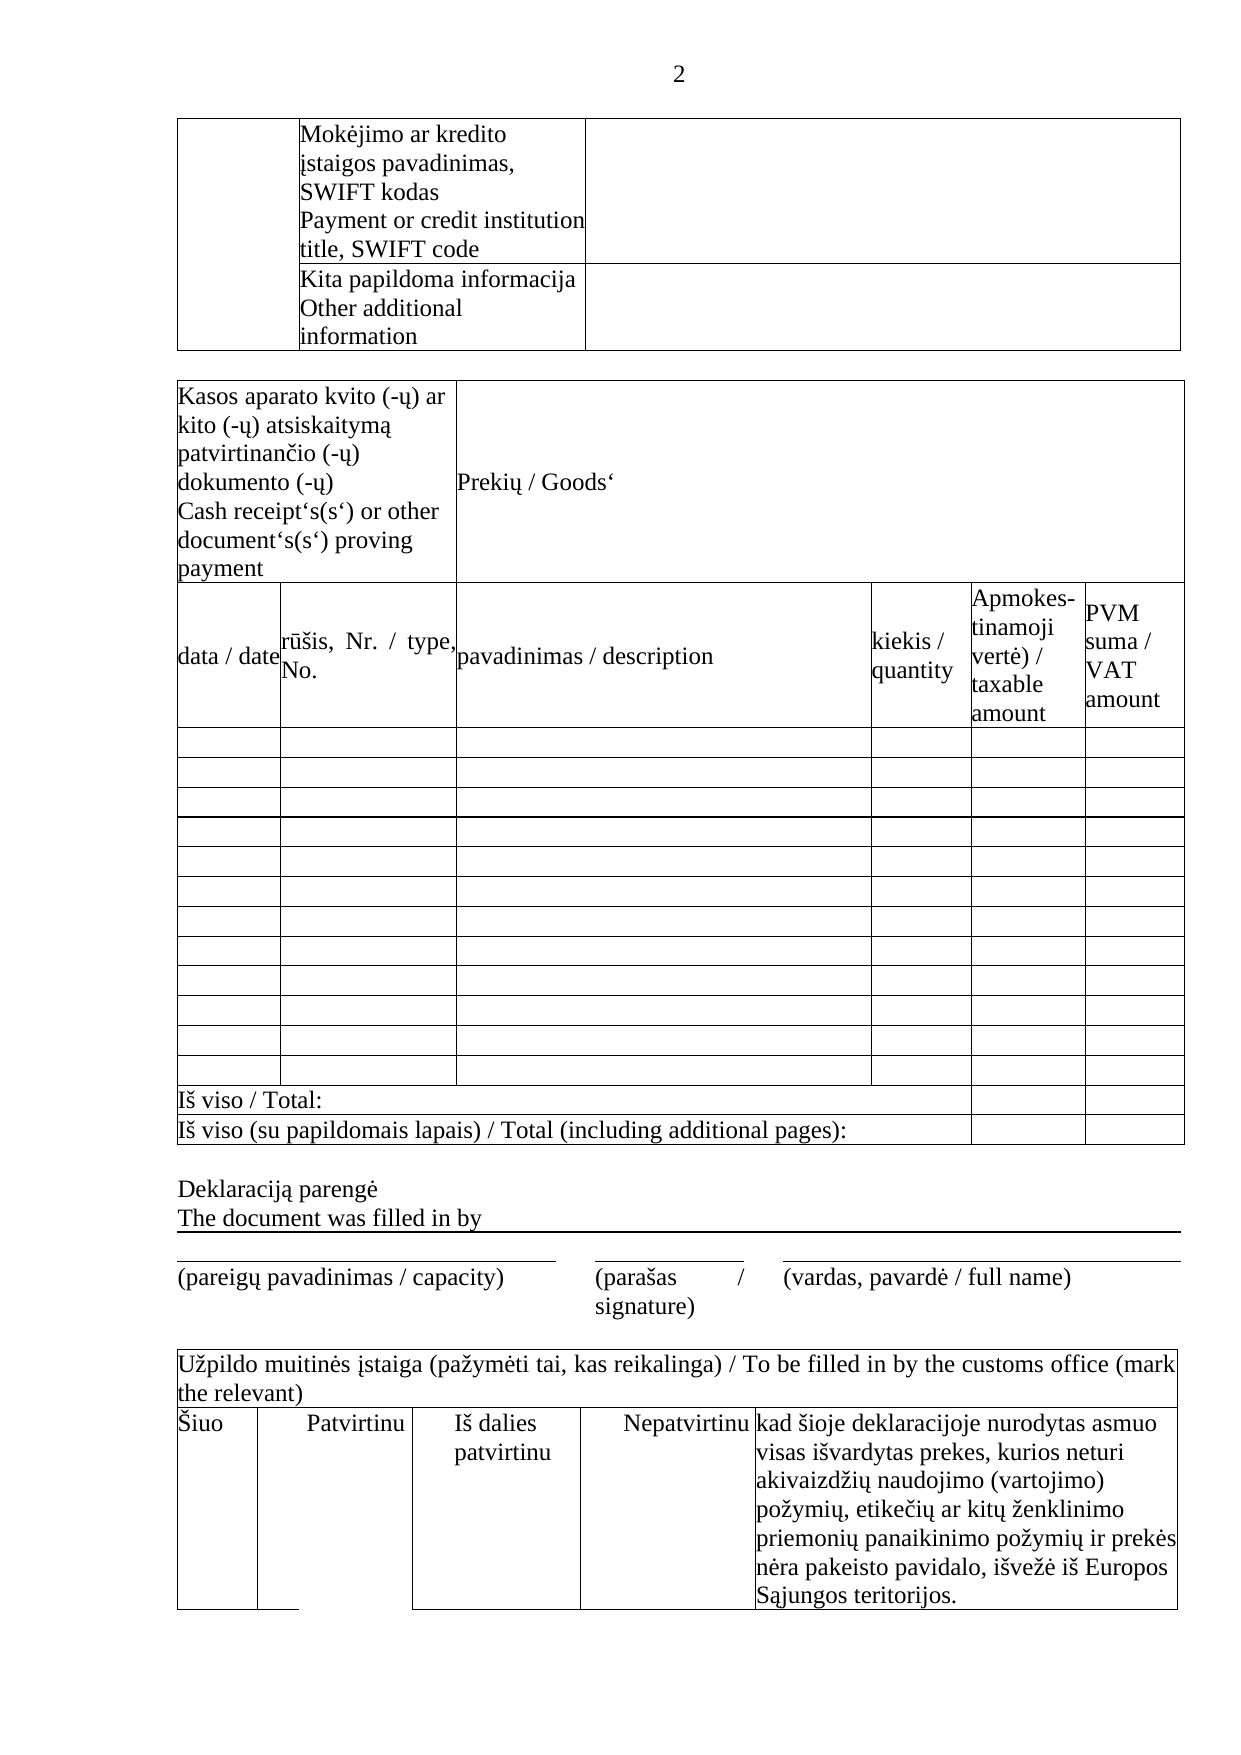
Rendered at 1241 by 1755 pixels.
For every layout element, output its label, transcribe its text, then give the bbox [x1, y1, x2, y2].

table_cell [972, 996, 1085, 1025]
table_cell [972, 818, 1085, 846]
table_cell [177, 1233, 556, 1261]
table_cell [586, 264, 1180, 350]
table_cell [972, 728, 1085, 757]
table_cell [595, 1233, 744, 1261]
table_cell (parašas / signature) [595, 1262, 744, 1320]
table_cell [281, 847, 456, 876]
table_cell [1086, 758, 1184, 787]
table_cell Kita papildoma informacija Other additional information [300, 264, 585, 350]
table_cell Iš viso (su papildomais lapais) / Total (including additional pages): [178, 1115, 971, 1144]
table_cell [972, 1115, 1085, 1144]
table_cell [1086, 1056, 1184, 1084]
table_cell [178, 1056, 280, 1084]
table_cell [1086, 1086, 1184, 1114]
table_cell [178, 119, 299, 350]
table_cell kiekis / quantity [872, 583, 971, 727]
table_cell [178, 758, 280, 787]
table_cell [281, 788, 456, 816]
table_cell [178, 728, 280, 757]
table_cell PVM suma / VAT amount [1086, 583, 1184, 727]
table_cell [872, 788, 971, 816]
table_cell [872, 1026, 971, 1055]
table_cell [1086, 818, 1184, 846]
table_cell [972, 788, 1085, 816]
table_cell [178, 847, 280, 876]
table_cell [744, 1233, 783, 1261]
table_cell [178, 877, 280, 906]
table_cell [178, 1026, 280, 1055]
table_cell [744, 1261, 783, 1320]
table_cell [1086, 937, 1184, 965]
table_cell kad šioje deklaracijoje nurodytas asmuo visas išvardytas prekes, kurios neturi akivaizdžių naudojimo (vartojimo) požymių, etikečių ar kitų ženklinimo priemonių panaikinimo požymių ir prekės nėra pakeisto pavidalo, išvežė iš Europos Sąjungos teritorijos. [756, 1408, 1177, 1609]
table_cell [972, 1086, 1085, 1114]
table_cell [281, 996, 456, 1025]
table_cell [178, 937, 280, 965]
table_cell Nepatvirtinu [623, 1408, 755, 1609]
table_cell [972, 877, 1085, 906]
table_cell [872, 1056, 971, 1084]
table_cell [457, 847, 871, 876]
table_cell [457, 788, 871, 816]
table_cell [972, 937, 1085, 965]
table_cell [972, 758, 1085, 787]
table_cell [783, 1233, 1181, 1261]
table_cell [178, 907, 280, 936]
table_cell [457, 1026, 871, 1055]
table_cell [281, 966, 456, 995]
table_cell [281, 937, 456, 965]
table_header Kasos aparato kvito (-ų) ar kito (-ų) atsiskaitymą patvirtinančio (-ų) dokumento (-ų) Cash receipt‘s(s‘) or other document‘s(s‘) proving payment [178, 381, 456, 582]
table_cell [1086, 1026, 1184, 1055]
table_cell [581, 1408, 623, 1609]
table_cell Apmokes-tinamoji vertė) / taxable amount [972, 583, 1085, 727]
table_cell [872, 937, 971, 965]
table_cell [586, 119, 1180, 263]
table_cell [1086, 996, 1184, 1025]
table_cell Iš dalies patvirtinu [454, 1408, 580, 1609]
table_cell [1086, 907, 1184, 936]
table_cell [1086, 1115, 1184, 1144]
table_cell [872, 758, 971, 787]
table_cell [872, 818, 971, 846]
table_cell [281, 758, 456, 787]
table_header Užpildo muitinės įstaiga (pažymėti tai, kas reikalinga) / To be filled in by the customs office (mark the relevant) [178, 1350, 1177, 1407]
table_cell rūšis, Nr. / type, No. [281, 583, 456, 727]
table_cell [457, 728, 871, 757]
table_cell [872, 728, 971, 757]
table_cell [258, 1408, 299, 1609]
table_cell [972, 1056, 1085, 1084]
table_cell [178, 788, 280, 816]
table_cell [972, 907, 1085, 936]
table_cell [457, 907, 871, 936]
table_cell [972, 847, 1085, 876]
table_cell [281, 818, 456, 846]
table_header Prekių / Goods‘ [457, 381, 1184, 582]
table_cell [1086, 728, 1184, 757]
table_cell Šiuo [178, 1408, 257, 1609]
table_cell [872, 907, 971, 936]
table_cell [872, 996, 971, 1025]
table_cell [457, 937, 871, 965]
table_cell [457, 996, 871, 1025]
table_cell [872, 966, 971, 995]
table_cell pavadinimas / description [457, 583, 871, 727]
table_cell [178, 996, 280, 1025]
table_cell [281, 728, 456, 757]
table_header Deklaraciją parengė The document was filled in by [177, 1174, 1181, 1231]
table_cell [281, 1026, 456, 1055]
table_cell Iš viso / Total: [178, 1086, 971, 1114]
table_cell [872, 877, 971, 906]
table_cell [1086, 788, 1184, 816]
table_cell [556, 1261, 595, 1320]
table_cell (pareigų pavadinimas / capacity) [177, 1262, 556, 1320]
table_cell [457, 966, 871, 995]
table_cell [972, 1026, 1085, 1055]
table_cell [281, 1056, 456, 1084]
table_cell [556, 1233, 595, 1261]
table_cell [1086, 966, 1184, 995]
table_cell [972, 966, 1085, 995]
table_cell [413, 1408, 454, 1609]
table_cell [178, 818, 280, 846]
table_cell [872, 847, 971, 876]
table_cell [457, 1056, 871, 1084]
table_cell [281, 877, 456, 906]
table_cell Patvirtinu [299, 1408, 412, 1609]
table_cell Mokėjimo ar kredito įstaigos pavadinimas, SWIFT kodas Payment or credit institution title, SWIFT code [300, 119, 585, 263]
table_cell [1086, 847, 1184, 876]
table_cell [178, 966, 280, 995]
table_cell (vardas, pavardė / full name) [783, 1262, 1181, 1320]
table_cell [281, 907, 456, 936]
table_cell [457, 758, 871, 787]
table_cell [457, 877, 871, 906]
table_cell data / date [178, 583, 280, 727]
table_cell [1086, 877, 1184, 906]
table_cell [457, 818, 871, 846]
